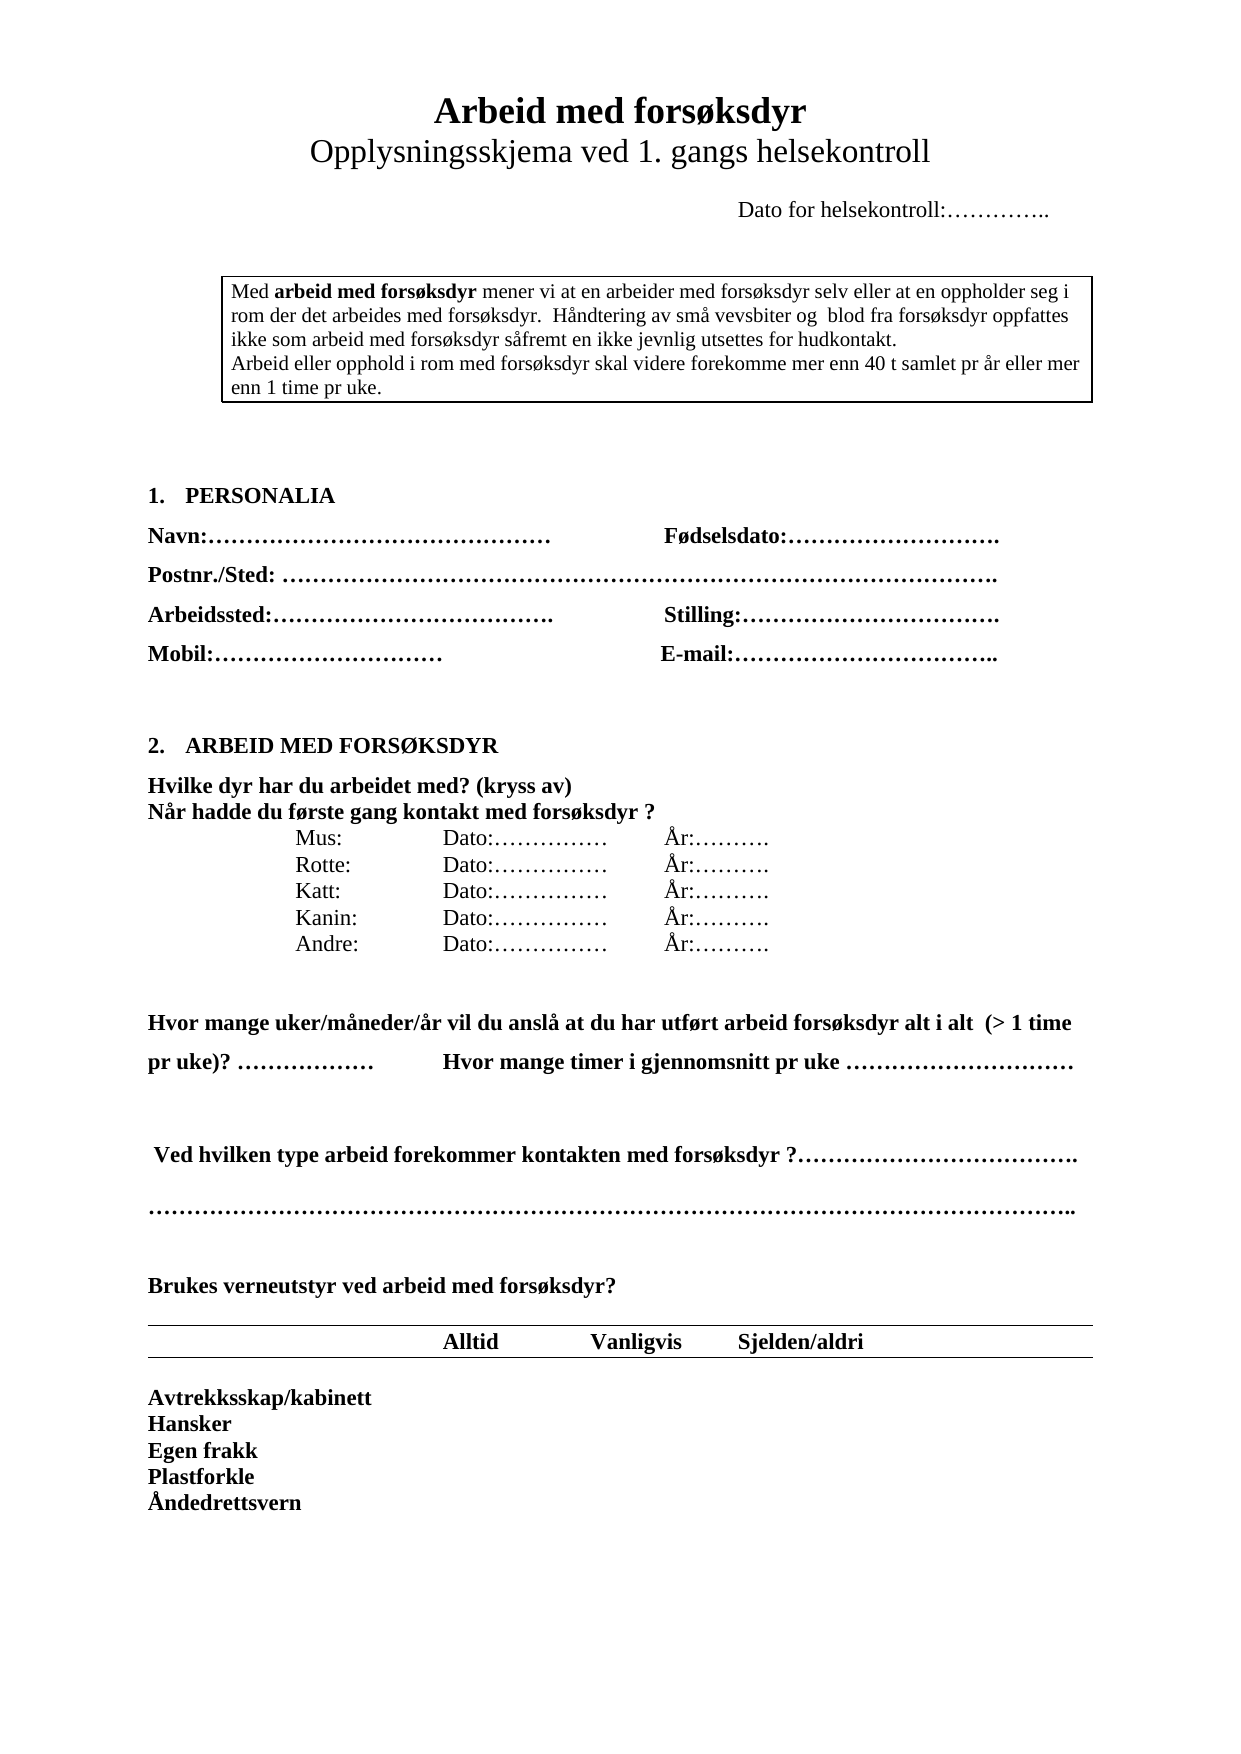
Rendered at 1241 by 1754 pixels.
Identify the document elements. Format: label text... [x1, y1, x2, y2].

subtitle Egen frakk [148, 1437, 1093, 1463]
subtitle Ved hvilken type arbeid forekommer kontakten med forsøksdyr ?………………………………. [148, 1141, 1093, 1167]
text Mobil:………………………… E-mail:…………………………….. [148, 640, 1093, 666]
subtitle Andre: Dato:…………… År:………. [221, 930, 1093, 956]
subtitle Hansker [148, 1410, 1093, 1437]
subtitle Mus: Dato:…………… År:………. [221, 824, 1093, 851]
subtitle ARBEID MED FORSØKSDYR [148, 732, 1093, 759]
subtitle Avtrekksskap/kabinett [148, 1384, 1093, 1410]
subtitle Kanin: Dato:…………… År:………. [221, 903, 1093, 930]
subtitle Dato for helsekontroll:………….. [148, 196, 1093, 223]
subtitle ………………………………………………………………………………………………………….. [148, 1193, 1093, 1220]
subtitle Åndedrettsvern [148, 1489, 1093, 1516]
subtitle Når hadde du første gang kontakt med forsøksdyr ? [148, 798, 1093, 824]
subtitle Opplysningsskjema ved 1. gangs helsekontroll [148, 132, 1093, 170]
list PERSONALIA [148, 482, 1093, 508]
text Med arbeid med forsøksdyr mener vi at en arbeider med forsøksdyr selv eller at en oppholder seg i rom der det arbeides med forsøksdyr. Håndtering av små vevsbiter og blod fra forsøksdyr oppfattes ikke som arbeid med forsøksdyr såfremt en ikke jevnlig utsettes for hudkontakt. [223, 277, 1091, 348]
text Postnr./Sted: …………………………………………………………………………………. [148, 561, 1093, 587]
subtitle Katt: Dato:…………… År:………. [221, 877, 1093, 903]
subtitle Alltid Vanligvis Sjelden/aldri [148, 1326, 1093, 1357]
text Arbeidssted:………………………………. Stilling:……………………………. [148, 601, 1093, 627]
subtitle pr uke)? ……………… Hvor mange timer i gjennomsnitt pr uke ………………………… [148, 1048, 1093, 1075]
text Arbeid eller opphold i rom med forsøksdyr skal videre forekomme mer enn 40 t samlet pr år eller mer enn 1 time pr uke. [223, 348, 1091, 401]
title Arbeid med forsøksdyr [148, 89, 1093, 132]
subtitle Plastforkle [148, 1463, 1093, 1489]
subtitle Hvilke dyr har du arbeidet med? (kryss av) [148, 772, 1093, 798]
subtitle Hvor mange uker/måneder/år vil du anslå at du har utført arbeid forsøksdyr alt i alt (> 1 time [148, 1009, 1093, 1035]
text Navn:……………………………………… Fødselsdato:………………………. [148, 522, 1093, 548]
subtitle Rotte: Dato:…………… År:………. [221, 851, 1093, 877]
subtitle Brukes verneutstyr ved arbeid med forsøksdyr? [148, 1272, 1093, 1299]
